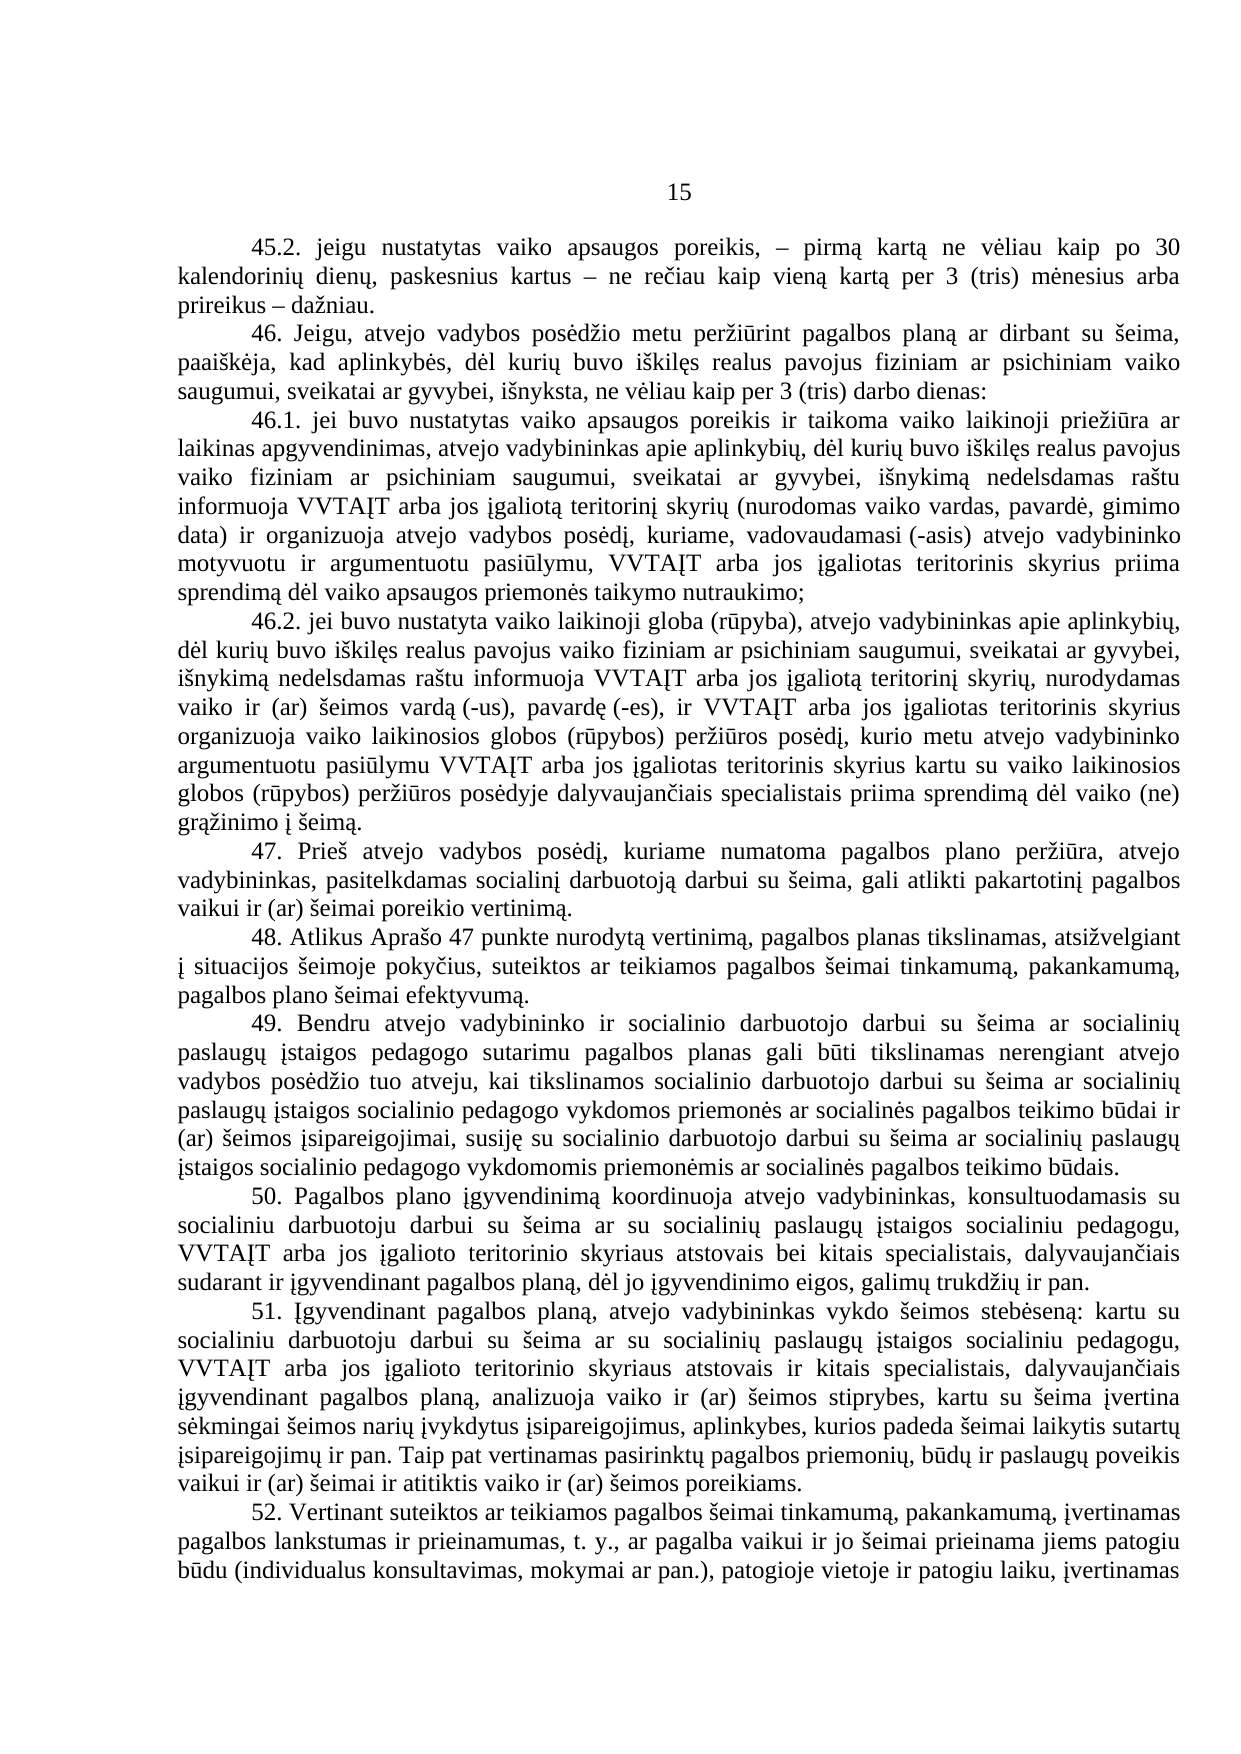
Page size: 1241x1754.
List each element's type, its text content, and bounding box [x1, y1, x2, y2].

text 48. Atlikus Aprašo 47 punkte nurodytą vertinimą, pagalbos planas tikslinamas, atsižvelgiant į situacijos šeimoje pokyčius, suteiktos ar teikiamos pagalbos šeimai tinkamumą, pakankamumą, pagalbos plano šeimai efektyvumą. [177, 922, 1181, 1008]
text 50. Pagalbos plano įgyvendinimą koordinuoja atvejo vadybininkas, konsultuodamasis su socialiniu darbuotoju darbui su šeima ar su socialinių paslaugų įstaigos socialiniu pedagogu, VVTAĮT arba jos įgalioto teritorinio skyriaus atstovais bei kitais specialistais, dalyvaujančiais sudarant ir įgyvendinant pagalbos planą, dėl jo įgyvendinimo eigos, galimų trukdžių ir pan. [177, 1181, 1181, 1296]
text 47. Prieš atvejo vadybos posėdį, kuriame numatoma pagalbos plano peržiūra, atvejo vadybininkas, pasitelkdamas socialinį darbuotoją darbui su šeima, gali atlikti pakartotinį pagalbos vaikui ir (ar) šeimai poreikio vertinimą. [177, 836, 1181, 922]
text 46.2. jei buvo nustatyta vaiko laikinoji globa (rūpyba), atvejo vadybininkas apie aplinkybių, dėl kurių buvo iškilęs realus pavojus vaiko fiziniam ar psichiniam saugumui, sveikatai ar gyvybei, išnykimą nedelsdamas raštu informuoja VVTAĮT arba jos įgaliotą teritorinį skyrių, nurodydamas vaiko ir (ar) šeimos vardą (-us), pavardę (-es), ir VVTAĮT arba jos įgaliotas teritorinis skyrius organizuoja vaiko laikinosios globos (rūpybos) peržiūros posėdį, kurio metu atvejo vadybininko argumentuotu pasiūlymu VVTAĮT arba jos įgaliotas teritorinis skyrius kartu su vaiko laikinosios globos (rūpybos) peržiūros posėdyje dalyvaujančiais specialistais priima sprendimą dėl vaiko (ne) grąžinimo į šeimą. [177, 606, 1181, 836]
text 49. Bendru atvejo vadybininko ir socialinio darbuotojo darbui su šeima ar socialinių paslaugų įstaigos pedagogo sutarimu pagalbos planas gali būti tikslinamas nerengiant atvejo vadybos posėdžio tuo atveju, kai tikslinamos socialinio darbuotojo darbui su šeima ar socialinių paslaugų įstaigos socialinio pedagogo vykdomos priemonės ar socialinės pagalbos teikimo būdai ir (ar) šeimos įsipareigojimai, susiję su socialinio darbuotojo darbui su šeima ar socialinių paslaugų įstaigos socialinio pedagogo vykdomomis priemonėmis ar socialinės pagalbos teikimo būdais. [177, 1008, 1181, 1181]
text 51. Įgyvendinant pagalbos planą, atvejo vadybininkas vykdo šeimos stebėseną: kartu su socialiniu darbuotoju darbui su šeima ar su socialinių paslaugų įstaigos socialiniu pedagogu, VVTAĮT arba jos įgalioto teritorinio skyriaus atstovais ir kitais specialistais, dalyvaujančiais įgyvendinant pagalbos planą, analizuoja vaiko ir (ar) šeimos stiprybes, kartu su šeima įvertina sėkmingai šeimos narių įvykdytus įsipareigojimus, aplinkybes, kurios padeda šeimai laikytis sutartų įsipareigojimų ir pan. Taip pat vertinamas pasirinktų pagalbos priemonių, būdų ir paslaugų poveikis vaikui ir (ar) šeimai ir atitiktis vaiko ir (ar) šeimos poreikiams. [177, 1296, 1181, 1497]
text 46.1. jei buvo nustatytas vaiko apsaugos poreikis ir taikoma vaiko laikinoji priežiūra ar laikinas apgyvendinimas, atvejo vadybininkas apie aplinkybių, dėl kurių buvo iškilęs realus pavojus vaiko fiziniam ar psichiniam saugumui, sveikatai ar gyvybei, išnykimą nedelsdamas raštu informuoja VVTAĮT arba jos įgaliotą teritorinį skyrių (nurodomas vaiko vardas, pavardė, gimimo data) ir organizuoja atvejo vadybos posėdį, kuriame, vadovaudamasi (-asis) atvejo vadybininko motyvuotu ir argumentuotu pasiūlymu, VVTAĮT arba jos įgaliotas teritorinis skyrius priima sprendimą dėl vaiko apsaugos priemonės taikymo nutraukimo; [177, 405, 1181, 606]
text 45.2. jeigu nustatytas vaiko apsaugos poreikis, – pirmą kartą ne vėliau kaip po 30 kalendorinių dienų, paskesnius kartus – ne rečiau kaip vieną kartą per 3 (tris) mėnesius arba prireikus – dažniau. [177, 232, 1181, 318]
text 46. Jeigu, atvejo vadybos posėdžio metu peržiūrint pagalbos planą ar dirbant su šeima, paaiškėja, kad aplinkybės, dėl kurių buvo iškilęs realus pavojus fiziniam ar psichiniam vaiko saugumui, sveikatai ar gyvybei, išnyksta, ne vėliau kaip per 3 (tris) darbo dienas: [177, 318, 1181, 405]
text 52. Vertinant suteiktos ar teikiamos pagalbos šeimai tinkamumą, pakankamumą, įvertinamas pagalbos lankstumas ir prieinamumas, t. y., ar pagalba vaikui ir jo šeimai prieinama jiems patogiu būdu (individualus konsultavimas, mokymai ar pan.), patogioje vietoje ir patogiu laiku, įvertinamas [177, 1497, 1181, 1583]
